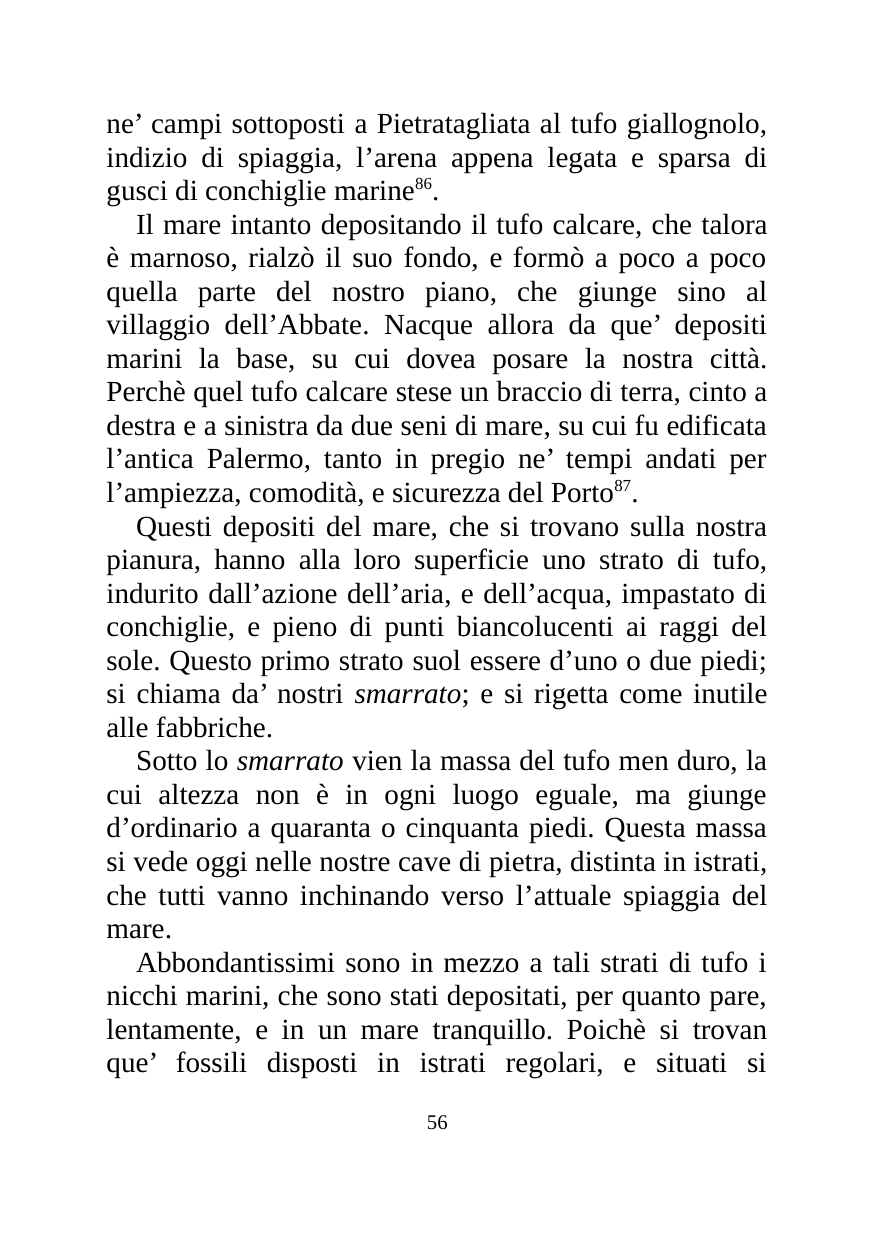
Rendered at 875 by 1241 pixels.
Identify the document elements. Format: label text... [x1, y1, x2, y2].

text ne’ campi sottoposti a Pietratagliata al tufo giallognolo, indizio di spiaggia, l’arena appena legata e sparsa di gusci di conchiglie marine. [106, 106, 768, 207]
text Questi depositi del mare, che si trovano sulla nostra pianura, hanno alla loro superficie uno strato di tufo, indurito dall’azione dell’aria, e dell’acqua, impastato di conchiglie, e pieno di punti biancolucenti ai raggi del sole. Questo primo strato suol essere d’uno o due piedi; si chiama da’ nostri smarrato; e si rigetta come inutile alle fabbriche. [106, 509, 768, 743]
text Sotto lo smarrato vien la massa del tufo men duro, la cui altezza non è in ogni luogo eguale, ma giunge d’ordinario a quaranta o cinquanta piedi. Questa massa si vede oggi nelle nostre cave di pietra, distinta in istrati, che tutti vanno inchinando verso l’attuale spiaggia del mare. [106, 743, 768, 945]
text Abbondantissimi sono in mezzo a tali strati di tufo i nicchi marini, che sono stati depositati, per quanto pare, lentamente, e in un mare tranquillo. Poichè si trovan que’ fossili disposti in istrati regolari, e situati si [106, 945, 768, 1079]
text Il mare intanto depositando il tufo calcare, che talora è marnoso, rialzò il suo fondo, e formò a poco a poco quella parte del nostro piano, che giunge sino al villaggio dell’Abbate. Nacque allora da que’ depositi marini la base, su cui dovea posare la nostra città. Perchè quel tufo calcare stese un braccio di terra, cinto a destra e a sinistra da due seni di mare, su cui fu edificata l’antica Palermo, tanto in pregio ne’ tempi andati per l’ampiezza, comodità, e sicurezza del Porto. [106, 207, 768, 509]
